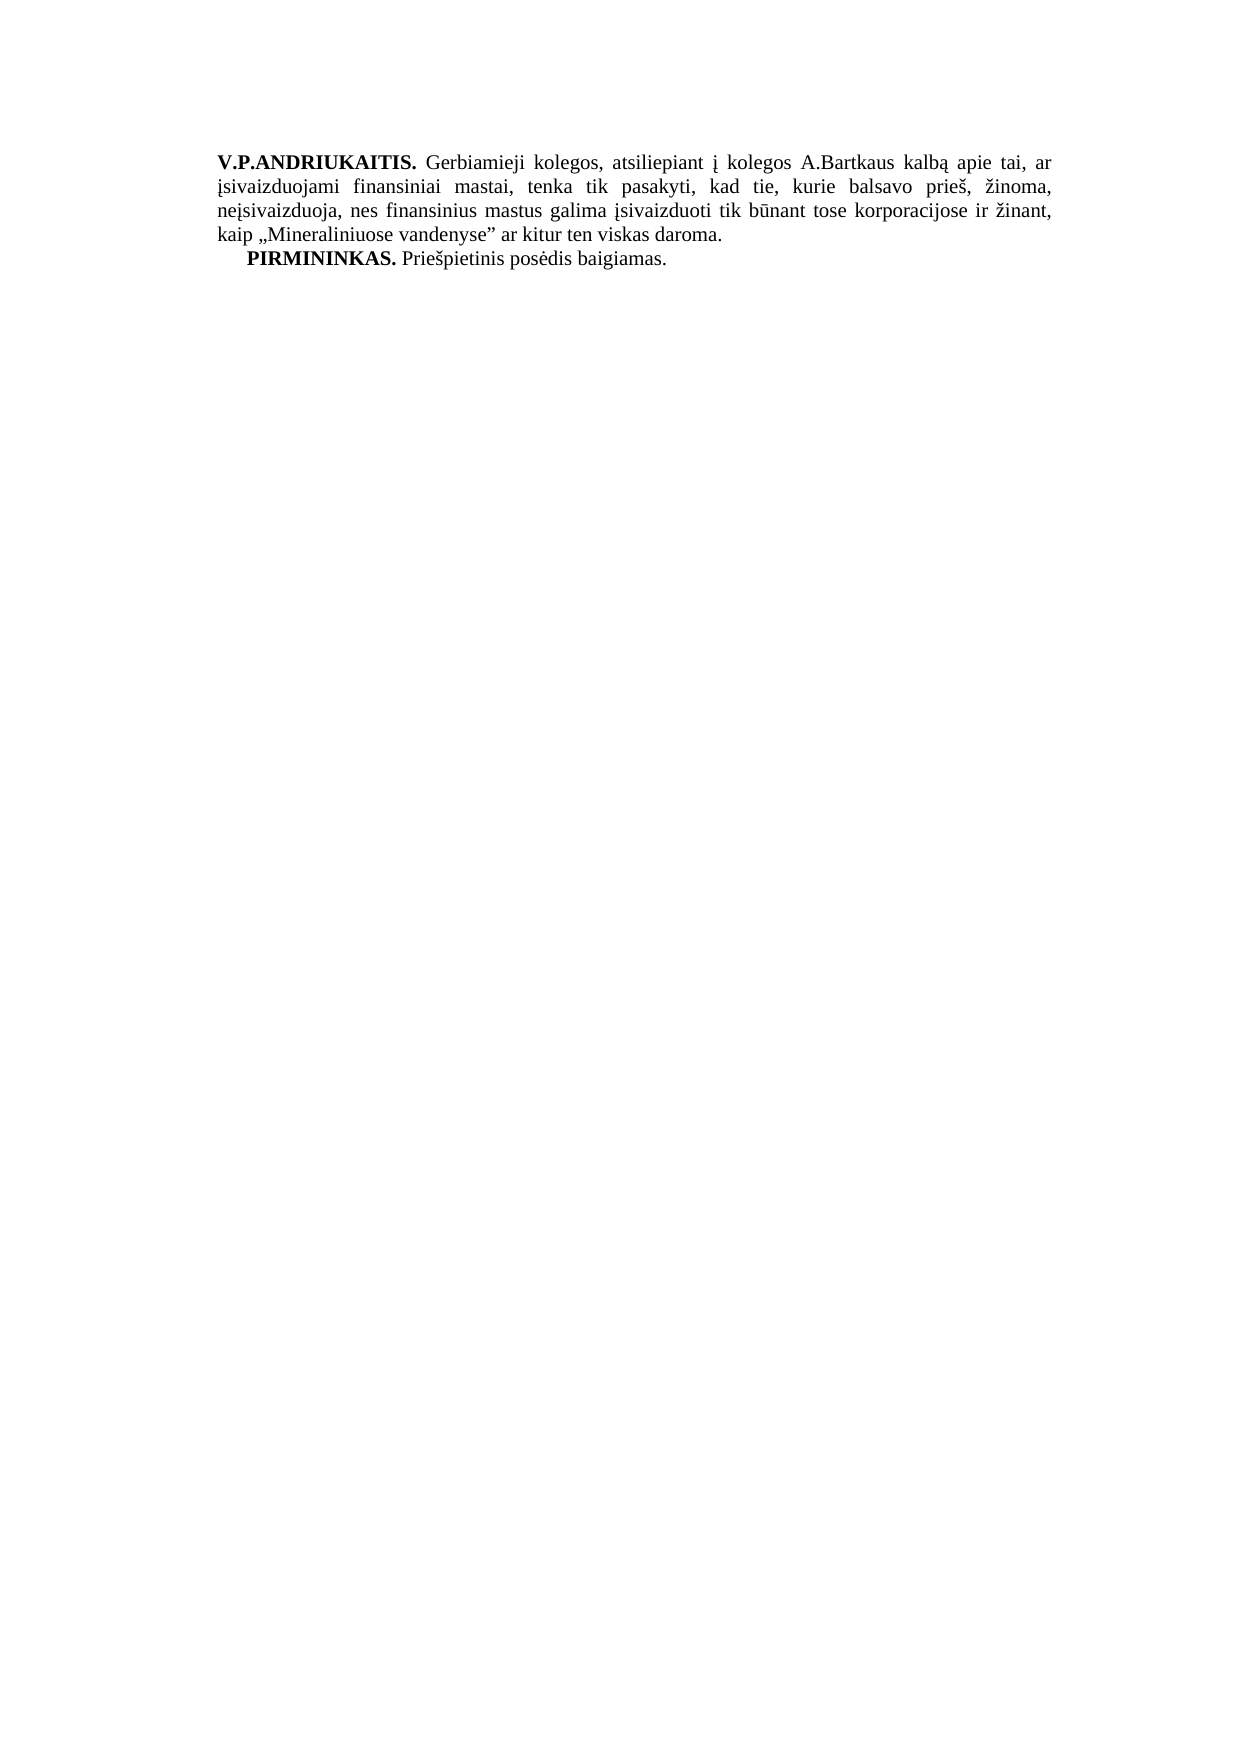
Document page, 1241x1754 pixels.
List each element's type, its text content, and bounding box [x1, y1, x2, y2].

text PIRMININKAS. Priešpietinis posėdis baigiamas. [217, 246, 1053, 270]
text V.P.ANDRIUKAITIS. Gerbiamieji kolegos, atsiliepiant į kolegos A.Bartkaus kalbą apie tai, ar įsivaizduojami finansiniai mastai, tenka tik pasakyti, kad tie, kurie balsavo prieš, žinoma, neįsivaizduoja, nes finansinius mastus galima įsivaizduoti tik būnant tose korporacijose ir žinant, kaip „Mineraliniuose vandenyse” ar kitur ten viskas daroma. [217, 150, 1053, 246]
